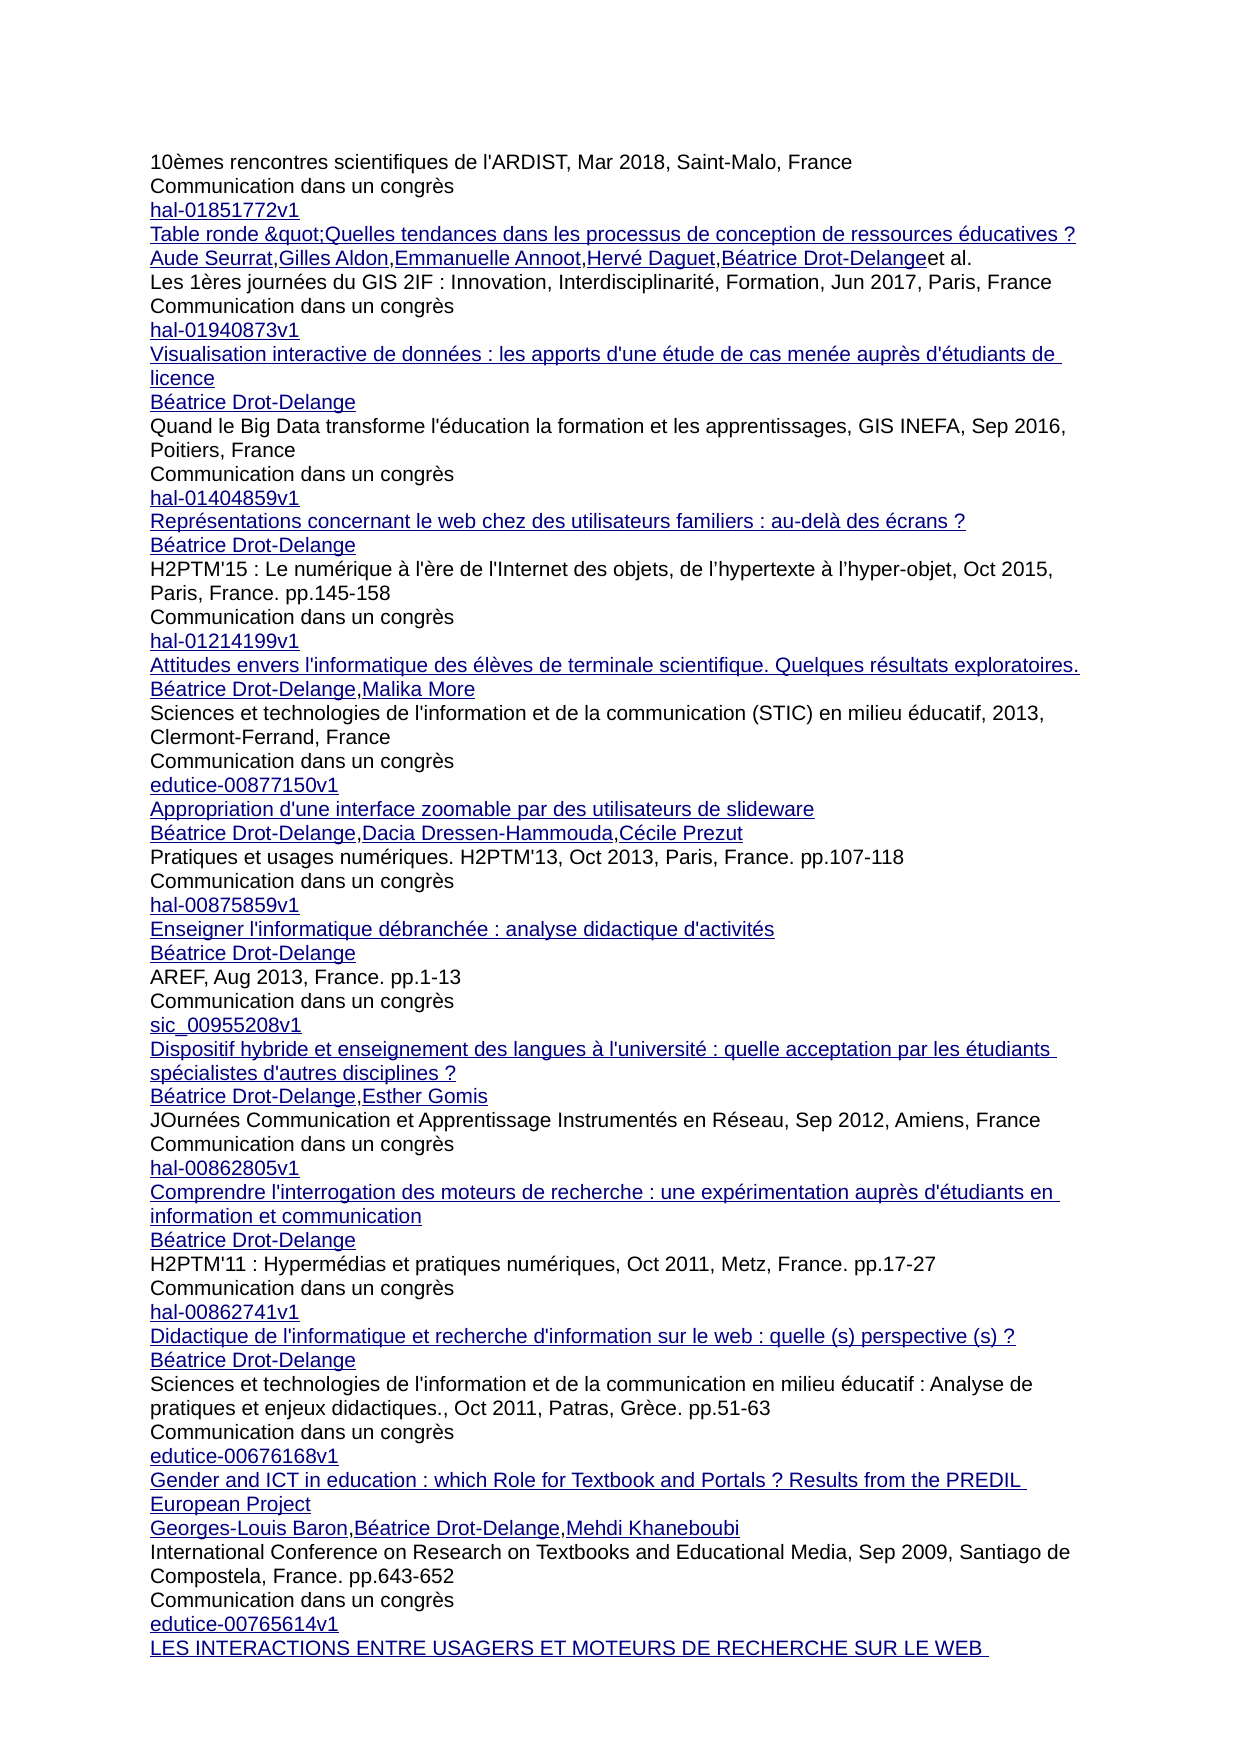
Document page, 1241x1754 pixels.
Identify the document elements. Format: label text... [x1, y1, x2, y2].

table_cell Enseigner l'informatique débranchée : analyse didactique d'activités Béatrice Drot-Delange AREF, Aug 2013, France. pp.1-13 Communication dans un congrès sic_00955208v1 [150, 917, 1090, 1036]
table_cell LES INTERACTIONS ENTRE USAGERS ET MOTEURS DE RECHERCHE SUR LE WEB [150, 1635, 1090, 1659]
table_cell Appropriation d'une interface zoomable par des utilisateurs de slideware Béatrice Drot-Delange,Dacia Dressen-Hammouda,Cécile Prezut Pratiques et usages numériques. H2PTM'13, Oct 2013, Paris, France. pp.107-118 Communication dans un congrès hal-00875859v1 [150, 797, 1090, 917]
table_cell Gender and ICT in education : which Role for Textbook and Portals ? Results from the PREDIL European Project Georges-Louis Baron,Béatrice Drot-Delange,Mehdi Khaneboubi International Conference on Research on Textbooks and Educational Media, Sep 2009, Santiago de Compostela, France. pp.643-652 Communication dans un congrès edutice-00765614v1 [150, 1468, 1090, 1635]
table_cell Attitudes envers l'informatique des élèves de terminale scientifique. Quelques résultats exploratoires. Béatrice Drot-Delange,Malika More Sciences et technologies de l'information et de la communication (STIC) en milieu éducatif, 2013, Clermont-Ferrand, France Communication dans un congrès edutice-00877150v1 [150, 653, 1090, 797]
table_cell Table ronde &quot;Quelles tendances dans les processus de conception de ressources éducatives ? Aude Seurrat,Gilles Aldon,Emmanuelle Annoot,Hervé Daguet,Béatrice Drot-Delangeet al. Les 1ères journées du GIS 2IF : Innovation, Interdisciplinarité, Formation, Jun 2017, Paris, France Communication dans un congrès hal-01940873v1 [150, 222, 1090, 342]
table_cell Visualisation interactive de données : les apports d'une étude de cas menée auprès d'étudiants de licence Béatrice Drot-Delange Quand le Big Data transforme l'éducation la formation et les apprentissages, GIS INEFA, Sep 2016, Poitiers, France Communication dans un congrès hal-01404859v1 [150, 342, 1090, 509]
table_cell Représentations concernant le web chez des utilisateurs familiers : au-delà des écrans ? Béatrice Drot-Delange H2PTM'15 : Le numérique à l'ère de l'Internet des objets, de l’hypertexte à l’hyper-objet, Oct 2015, Paris, France. pp.145-158 Communication dans un congrès hal-01214199v1 [150, 509, 1090, 653]
table_cell 10èmes rencontres scientifiques de l'ARDIST, Mar 2018, Saint-Malo, France Communication dans un congrès hal-01851772v1 [150, 150, 1090, 222]
table_cell Didactique de l'informatique et recherche d'information sur le web : quelle (s) perspective (s) ? Béatrice Drot-Delange Sciences et technologies de l'information et de la communication en milieu éducatif : Analyse de pratiques et enjeux didactiques., Oct 2011, Patras, Grèce. pp.51-63 Communication dans un congrès edutice-00676168v1 [150, 1324, 1090, 1468]
table_cell Dispositif hybride et enseignement des langues à l'université : quelle acceptation par les étudiants spécialistes d'autres disciplines ? Béatrice Drot-Delange,Esther Gomis JOurnées Communication et Apprentissage Instrumentés en Réseau, Sep 2012, Amiens, France Communication dans un congrès hal-00862805v1 [150, 1036, 1090, 1180]
table_cell Comprendre l'interrogation des moteurs de recherche : une expérimentation auprès d'étudiants en information et communication Béatrice Drot-Delange H2PTM'11 : Hypermédias et pratiques numériques, Oct 2011, Metz, France. pp.17-27 Communication dans un congrès hal-00862741v1 [150, 1180, 1090, 1324]
